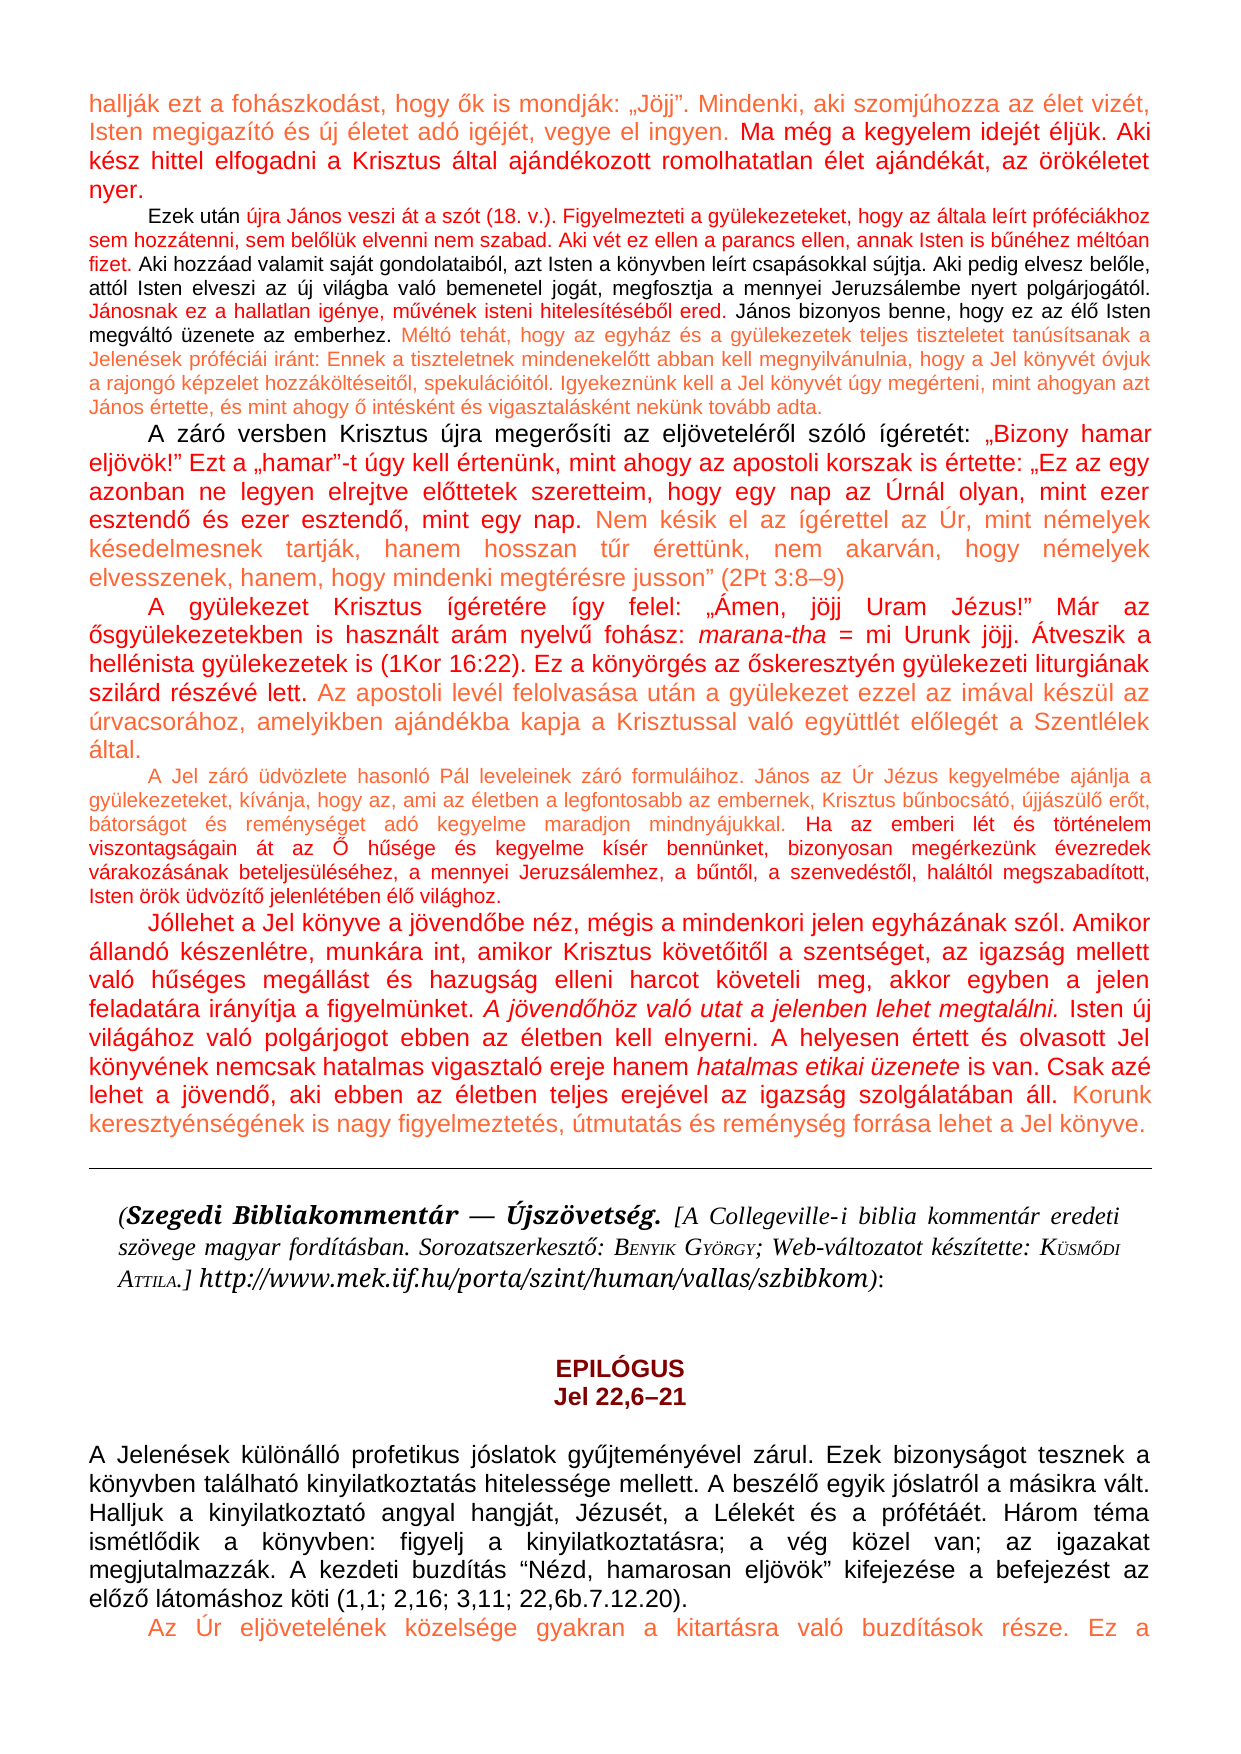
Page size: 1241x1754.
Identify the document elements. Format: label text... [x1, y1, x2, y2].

text EPILÓGUS Jel 22,6–21 [88, 1353, 1152, 1411]
text A záró versben Krisztus újra megerősíti az eljöveteléről szóló ígéretét: „Bizony hamar eljövök!” Ezt a „hamar”‑t úgy kell értenünk, mint ahogy az apostoli korszak is értette: „Ez az egy azonban ne legyen elrejtve előttetek szeretteim, hogy egy nap az Úrnál olyan, mint ezer esztendő és ezer esztendő, mint egy nap. Nem késik el az ígérettel az Úr, mint némelyek késedelmesnek tartják, hanem hosszan tűr érettünk, nem akarván, hogy némelyek elvesszenek, hanem, hogy mindenki megtérésre jusson” (2Pt 3:8–9) [88, 419, 1152, 592]
text Ezek után újra János veszi át a szót (18. v.). Figyelmezteti a gyülekezeteket, hogy az általa leírt próféciákhoz sem hozzátenni, sem belőlük elvenni nem szabad. Aki vét ez ellen a parancs ellen, annak Isten is bűnéhez méltóan fizet. Aki hozzáad valamit saját gondolataiból, azt Isten a könyvben leírt csapásokkal sújtja. Aki pedig elvesz belőle, attól Isten elveszi az új világba való bemenetel jogát, megfosztja a mennyei Jeruzsálembe nyert polgárjogától. Jánosnak ez a hallatlan igénye, művének isteni hitelesítéséből ered. János bizonyos benne, hogy ez az élő Isten megváltó üzenete az emberhez. Méltó tehát, hogy az egyház és a gyülekezetek teljes tiszteletet tanúsítsanak a Jelenések próféciái iránt: Ennek a tiszteletnek mindenekelőtt abban kell megnyilvánulnia, hogy a Jel könyvét óvjuk a rajongó képzelet hozzáköltéseitől, spekulációitól. Igyekeznünk kell a Jel könyvét úgy megérteni, mint ahogyan azt János értette, és mint ahogy ő intésként és vigasztalásként nekünk tovább adta. [88, 203, 1152, 419]
text hallják ezt a fohászkodást, hogy ők is mondják: „Jöjj”. Mindenki, aki szomjúhozza az élet vizét, Isten megigazító és új életet adó igéjét, vegye el ingyen. Ma még a kegyelem idejét éljük. Aki kész hittel elfogadni a Krisztus által ajándékozott romolhatatlan élet ajándékát, az örökéletet nyer. [88, 88, 1152, 203]
text A gyülekezet Krisztus ígéretére így felel: „Ámen, jöjj Uram Jézus!” Már az ősgyülekezetekben is használt arám nyelvű fohász: marana-tha = mi Urunk jöjj. Átveszik a hellénista gyülekezetek is (1Kor 16:22). Ez a könyörgés az őskeresztyén gyülekezeti liturgiának szilárd részévé lett. Az apostoli levél felolvasása után a gyülekezet ezzel az imával készül az úrvacsorához, amelyikben ajándékba kapja a Krisztussal való együttlét előlegét a Szentlélek által. [88, 592, 1152, 764]
text (Szegedi Bibliakommentár ― Újszövetség. [A Collegeville‑i biblia kommentár eredeti szövege magyar fordításban. Sorozatszerkesztő: Benyik György; Web-változatot készítette: Küsmődi Attila.] http://www.mek.iif.hu/porta/szint/human/vallas/szbibkom): [88, 1169, 1152, 1324]
text A Jelenések különálló profetikus jóslatok gyűjteményével zárul. Ezek bizonyságot tesznek a könyvben található kinyilatkoztatás hitelessége mellett. A beszélő egyik jóslatról a másikra vált. Halljuk a kinyilatkoztató angyal hangját, Jézusét, a Lélekét és a prófétáét. Három téma ismétlődik a könyvben: figyelj a kinyilatkoztatásra; a vég közel van; az igazakat megjutalmazzák. A kezdeti buzdítás “Nézd, hamarosan eljövök” kifejezése a befejezést az előző látomáshoz köti (1,1; 2,16; 3,11; 22,6b.7.12.20). [88, 1441, 1152, 1613]
text Jóllehet a Jel könyve a jövendőbe néz, mégis a mindenkori jelen egyházának szól. Amikor állandó készenlétre, munkára int, amikor Krisztus követőitől a szentséget, az igazság mellett való hűséges megállást és hazugság elleni harcot követeli meg, akkor egyben a jelen feladatára irányítja a figyelmünket. A jövendőhöz való utat a jelenben lehet megtalálni. Isten új világához való polgárjogot ebben az életben kell elnyerni. A helyesen értett és olvasott Jel könyvének nemcsak hatalmas vigasztaló ereje hanem hatalmas etikai üzenete is van. Csak azé lehet a jövendő, aki ebben az életben teljes erejével az igazság szolgálatában áll. Korunk keresztyénségének is nagy figyelmeztetés, útmutatás és reménység forrása lehet a Jel könyve. [88, 908, 1152, 1138]
text Az Úr eljövetelének közelsége gyakran a kitartásra való buzdítások része. Ez a [88, 1613, 1152, 1642]
text A Jel záró üdvözlete hasonló Pál leveleinek záró formuláihoz. János az Úr Jézus kegyelmébe ajánlja a gyülekezeteket, kívánja, hogy az, ami az életben a legfontosabb az embernek, Krisztus bűnbocsátó, újjászülő erőt, bátorságot és reménységet adó kegyelme maradjon mindnyájukkal. Ha az emberi lét és történelem viszontagságain át az Ő hűsége és kegyelme kísér bennünket, bizonyosan megérkezünk évezredek várakozásának beteljesüléséhez, a mennyei Jeruzsálemhez, a bűntől, a szenvedéstől, haláltól megszabadított, Isten örök üdvözítő jelenlétében élő világhoz. [88, 764, 1152, 908]
